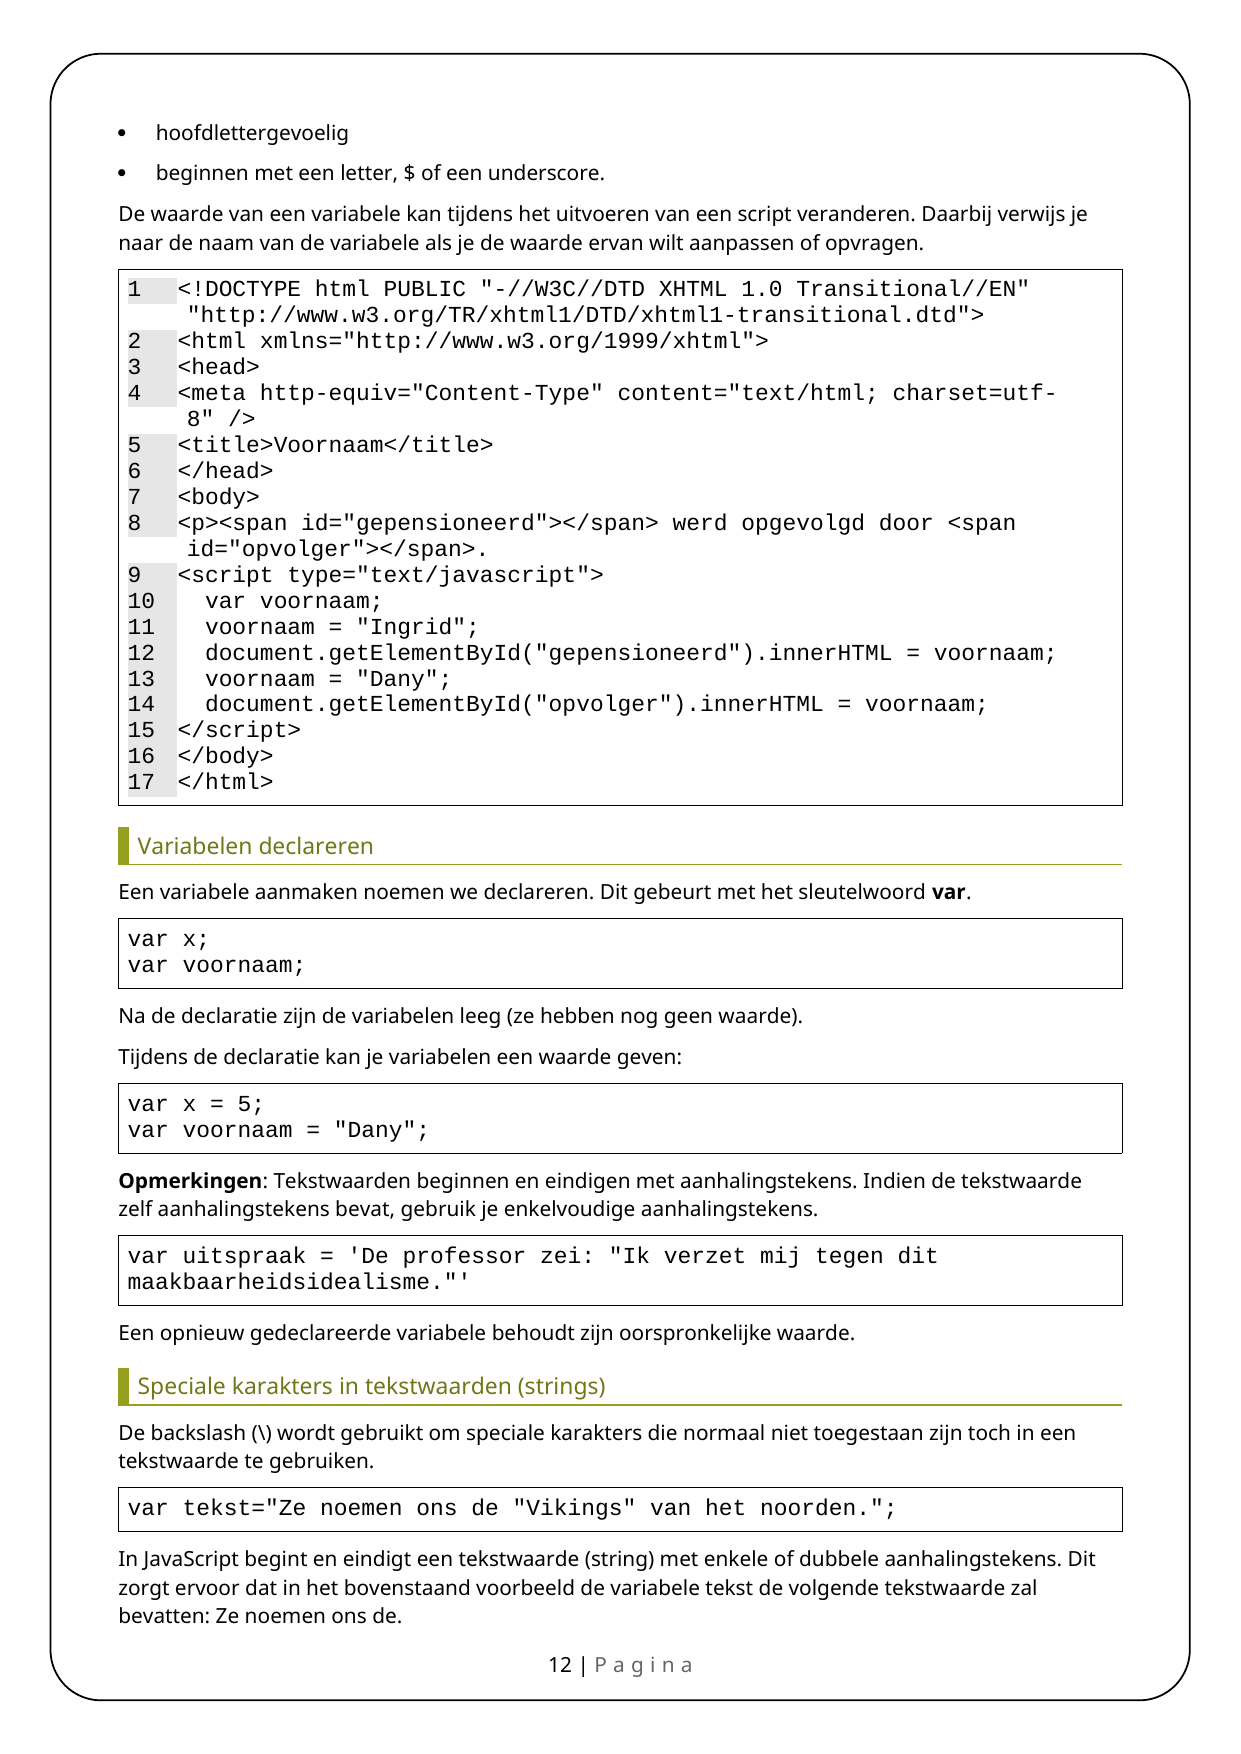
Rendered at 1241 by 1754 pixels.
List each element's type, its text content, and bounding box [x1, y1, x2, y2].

text De backslash (\) wordt gebruikt om speciale karakters die normaal niet toegestaan zijn toch in een tekstwaarde te gebruiken. [118, 1418, 1122, 1475]
list <title>Voornaam</title> [119, 424, 1122, 450]
list <html xmlns="http://www.w3.org/1999/xhtml"> [119, 320, 1122, 346]
list </body> [177, 735, 1122, 761]
text Een variabele aanmaken noemen we declareren. Dit gebeurt met het sleutelwoord var. [118, 877, 1122, 906]
text var voornaam = "Dany"; [119, 1109, 1122, 1153]
text De waarde van een variabele kan tijdens het uitvoeren van een script veranderen. Daarbij verwijs je naar de naam van de variabele als je de waarde ervan wilt aanpassen of opvragen. [118, 199, 1122, 256]
list <head> [177, 346, 1122, 372]
subtitle Speciale karakters in tekstwaarden (strings) [118, 1367, 1122, 1404]
text In JavaScript begint en eindigt een tekstwaarde (string) met enkele of dubbele aanhalingstekens. Dit zorgt ervoor dat in het bovenstaand voorbeeld de variabele tekst de volgende tekstwaarde zal bevatten: Ze noemen ons de. [118, 1544, 1122, 1629]
text Tijdens de declaratie kan je variabelen een waarde geven: [118, 1042, 1122, 1070]
list [119, 450, 128, 476]
text var x; [119, 919, 1122, 944]
list [119, 709, 128, 735]
text var tekst="Ze noemen ons de "Vikings" van het noorden."; [119, 1488, 1122, 1531]
list document.getElementById("opvolger").innerHTML = voornaam; [177, 683, 1122, 709]
list [119, 735, 128, 761]
list voornaam = "Ingrid"; [177, 606, 1122, 632]
list </script> [177, 709, 1122, 735]
list <body> [177, 476, 1122, 502]
text var x = 5; [119, 1084, 1122, 1109]
list [119, 346, 128, 372]
list <script type="text/javascript"> [119, 554, 1122, 580]
list <p><span id="gepensioneerd"></span> werd opgevolgd door <span id="opvolger"></span>. [119, 502, 1122, 554]
list voornaam = "Dany"; [177, 657, 1122, 683]
list </head> [177, 450, 1122, 476]
subtitle Variabelen declareren [129, 827, 1122, 864]
list <!DOCTYPE html PUBLIC "-//W3C//DTD XHTML 1.0 Transitional//EN" "http://www.w3.org/TR/xhtml1/DTD/xhtml1-transitional.dtd"> [119, 270, 1122, 320]
text Een opnieuw gedeclareerde variabele behoudt zijn oorspronkelijke waarde. [118, 1318, 1122, 1347]
list var voornaam; [177, 580, 1122, 606]
text Na de declaratie zijn de variabelen leeg (ze hebben nog geen waarde). [118, 1001, 1122, 1029]
list beginnen met een letter, $ of een underscore. [118, 158, 1122, 187]
list [119, 476, 128, 502]
text var voornaam; [119, 944, 1122, 988]
list <meta http-equiv="Content-Type" content="text/html; charset=utf-8" /> [119, 372, 1122, 424]
list hoofdlettergevoelig [118, 118, 1122, 147]
text Opmerkingen: Tekstwaarden beginnen en eindigen met aanhalingstekens. Indien de tekstwaarde zelf aanhalingstekens bevat, gebruik je enkelvoudige aanhalingstekens. [118, 1166, 1122, 1223]
text var uitspraak = 'De professor zei: "Ik verzet mij tegen dit maakbaarheidsidealisme."' [119, 1236, 1122, 1305]
list </html> [119, 761, 1122, 805]
list document.getElementById("gepensioneerd").innerHTML = voornaam; [177, 632, 1122, 657]
